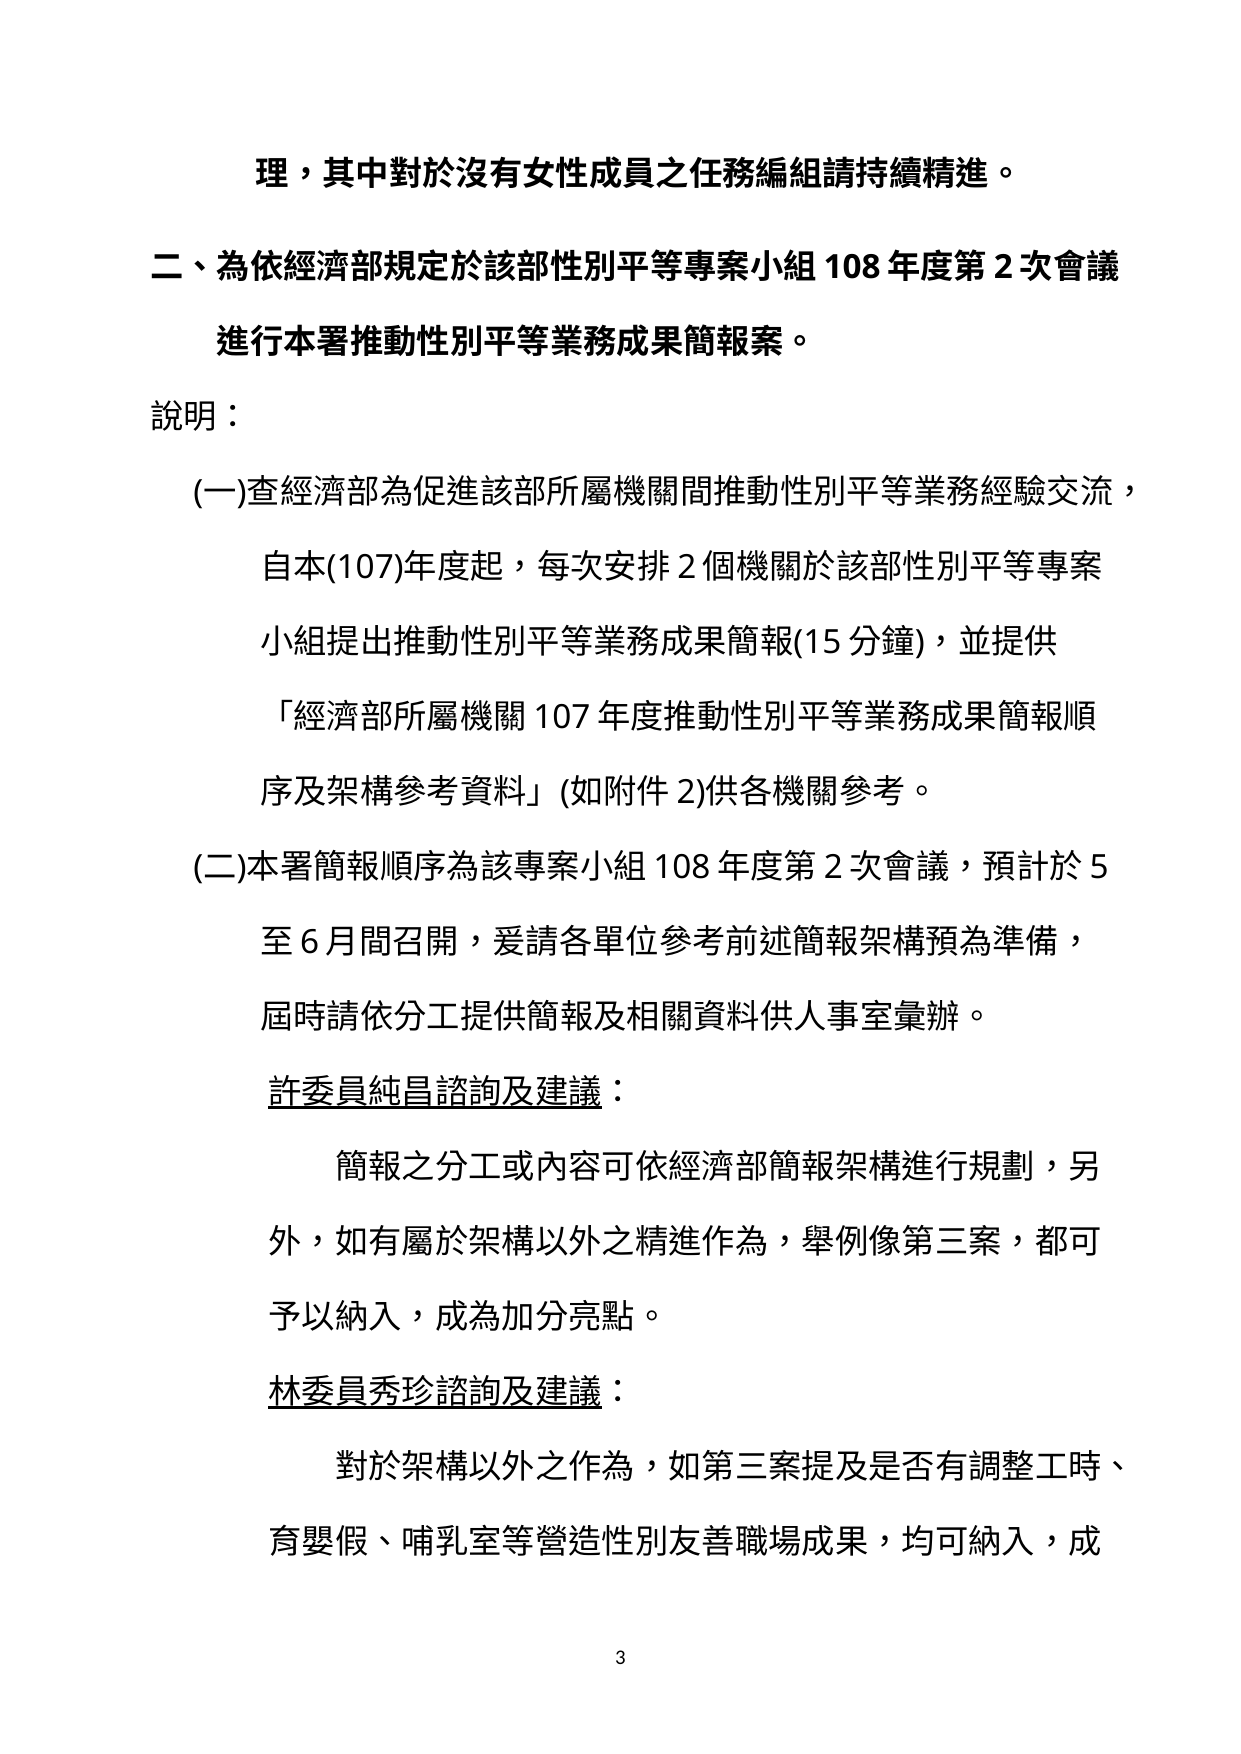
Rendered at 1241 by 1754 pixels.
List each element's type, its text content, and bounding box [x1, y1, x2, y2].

text 許委員純昌諮詢及建議： [268, 1046, 1122, 1121]
text (一)查經濟部為促進該部所屬機關間推動性別平等業務經驗交流，自本(107)年度起，每次安排2個機關於該部性別平等專案小組提出推動性別平等業務成果簡報(15分鐘)，並提供「經濟部所屬機關107年度推動性別平等業務成果簡報順序及架構參考資料」(如附件2)供各機關參考。 [193, 446, 1122, 821]
text (二)本署簡報順序為該專案小組108年度第2次會議，預計於5至6月間召開，爰請各單位參考前述簡報架構預為準備，屆時請依分工提供簡報及相關資料供人事室彙辦。 [193, 821, 1122, 1046]
text 林委員秀珍諮詢及建議： [268, 1346, 1122, 1421]
text 對於架構以外之作為，如第三案提及是否有調整工時、育嬰假、哺乳室等營造性別友善職場成果，均可納入，成為加分事項，另外，對於架構內之成果，舉例如促進決策參與、性別培力及升遷時考量拔擢女性人才等策進作為，亦可前後呼應展現推動成效。 [268, 1421, 1122, 1571]
text 二、為依經濟部規定於該部性別平等專案小組108年度第2次會議進行本署推動性別平等業務成果簡報案。 [150, 221, 1122, 371]
text 簡報之分工或內容可依經濟部簡報架構進行規劃，另外，如有屬於架構以外之精進作為，舉例像第三案，都可予以納入，成為加分亮點。 [268, 1121, 1122, 1346]
text 理，其中對於沒有女性成員之任務編組請持續精進。 [150, 127, 1122, 202]
text 說明： [150, 371, 1122, 446]
